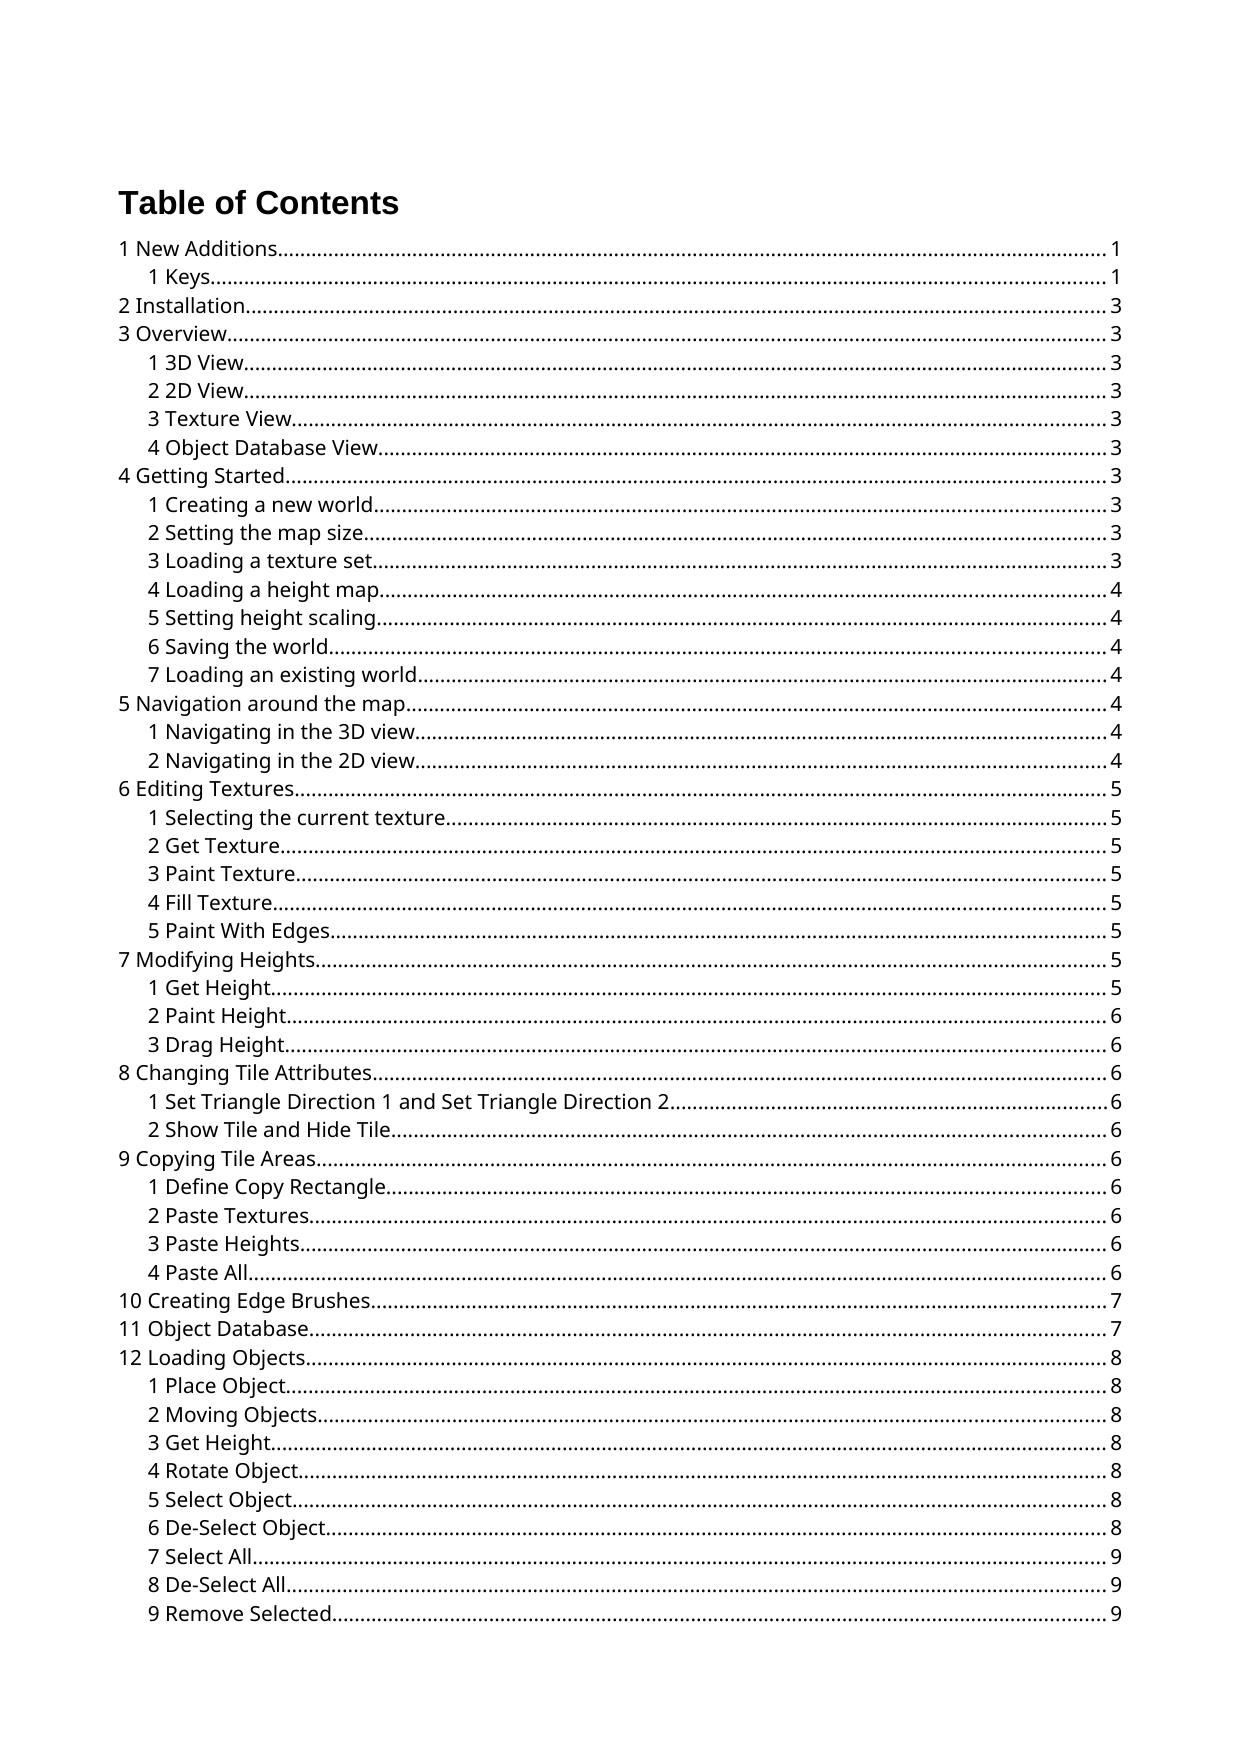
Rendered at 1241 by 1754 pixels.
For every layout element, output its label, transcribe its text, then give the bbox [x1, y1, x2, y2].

text 3 Texture View 3 [148, 404, 1122, 433]
text 4 Fill Texture 5 [148, 888, 1122, 916]
text 8 De-Select All 9 [148, 1570, 1122, 1599]
text 8 Changing Tile Attributes 6 [118, 1058, 1122, 1087]
text 7 Modifying Heights 5 [118, 945, 1122, 973]
text 1 Navigating in the 3D view 4 [148, 717, 1122, 746]
text 6 Saving the world 4 [148, 632, 1122, 660]
text 2 Paint Height 6 [148, 1002, 1122, 1030]
text 5 Paint With Edges 5 [148, 916, 1122, 945]
text 2 Paste Textures 6 [148, 1201, 1122, 1229]
text 9 Copying Tile Areas 6 [118, 1144, 1122, 1172]
text 3 Paste Heights 6 [148, 1229, 1122, 1258]
text 6 De-Select Object 8 [148, 1513, 1122, 1542]
text 4 Object Database View 3 [148, 433, 1122, 461]
text 12 Loading Objects 8 [118, 1343, 1122, 1371]
text 1 3D View 3 [148, 348, 1122, 376]
text 2 Show Tile and Hide Tile 6 [148, 1115, 1122, 1144]
text 1 Get Height 5 [148, 973, 1122, 1002]
text 1 Keys 1 [148, 262, 1122, 291]
text 2 2D View 3 [148, 376, 1122, 404]
text 4 Paste All 6 [148, 1258, 1122, 1286]
text 1 Set Triangle Direction 1 and Set Triangle Direction 2 6 [148, 1087, 1122, 1115]
text 1 Define Copy Rectangle 6 [148, 1172, 1122, 1201]
text 3 Paint Texture 5 [148, 859, 1122, 888]
text 4 Rotate Object 8 [148, 1457, 1122, 1485]
text 3 Overview 3 [118, 319, 1122, 348]
text 1 New Additions 1 [118, 234, 1122, 262]
text 3 Loading a texture set 3 [148, 547, 1122, 575]
text 7 Loading an existing world 4 [148, 660, 1122, 689]
text 10 Creating Edge Brushes 7 [118, 1286, 1122, 1314]
text 2 Moving Objects 8 [148, 1400, 1122, 1428]
text 4 Getting Started 3 [118, 461, 1122, 490]
text 1 Selecting the current texture 5 [148, 803, 1122, 831]
text 6 Editing Textures 5 [118, 774, 1122, 803]
text 1 Creating a new world 3 [148, 490, 1122, 518]
subtitle Table of Contents [118, 184, 1122, 221]
text 2 Get Texture 5 [148, 831, 1122, 859]
text 5 Navigation around the map 4 [118, 689, 1122, 717]
text 3 Drag Height 6 [148, 1030, 1122, 1058]
text 4 Loading a height map 4 [148, 575, 1122, 603]
text 11 Object Database 7 [118, 1314, 1122, 1343]
text 2 Installation 3 [118, 291, 1122, 319]
text 2 Navigating in the 2D view 4 [148, 746, 1122, 774]
text 2 Setting the map size 3 [148, 518, 1122, 547]
text 9 Remove Selected 9 [148, 1599, 1122, 1627]
text 7 Select All 9 [148, 1542, 1122, 1570]
text 5 Select Object 8 [148, 1485, 1122, 1513]
text 3 Get Height 8 [148, 1428, 1122, 1457]
text 1 Place Object 8 [148, 1371, 1122, 1400]
text 5 Setting height scaling 4 [148, 603, 1122, 632]
